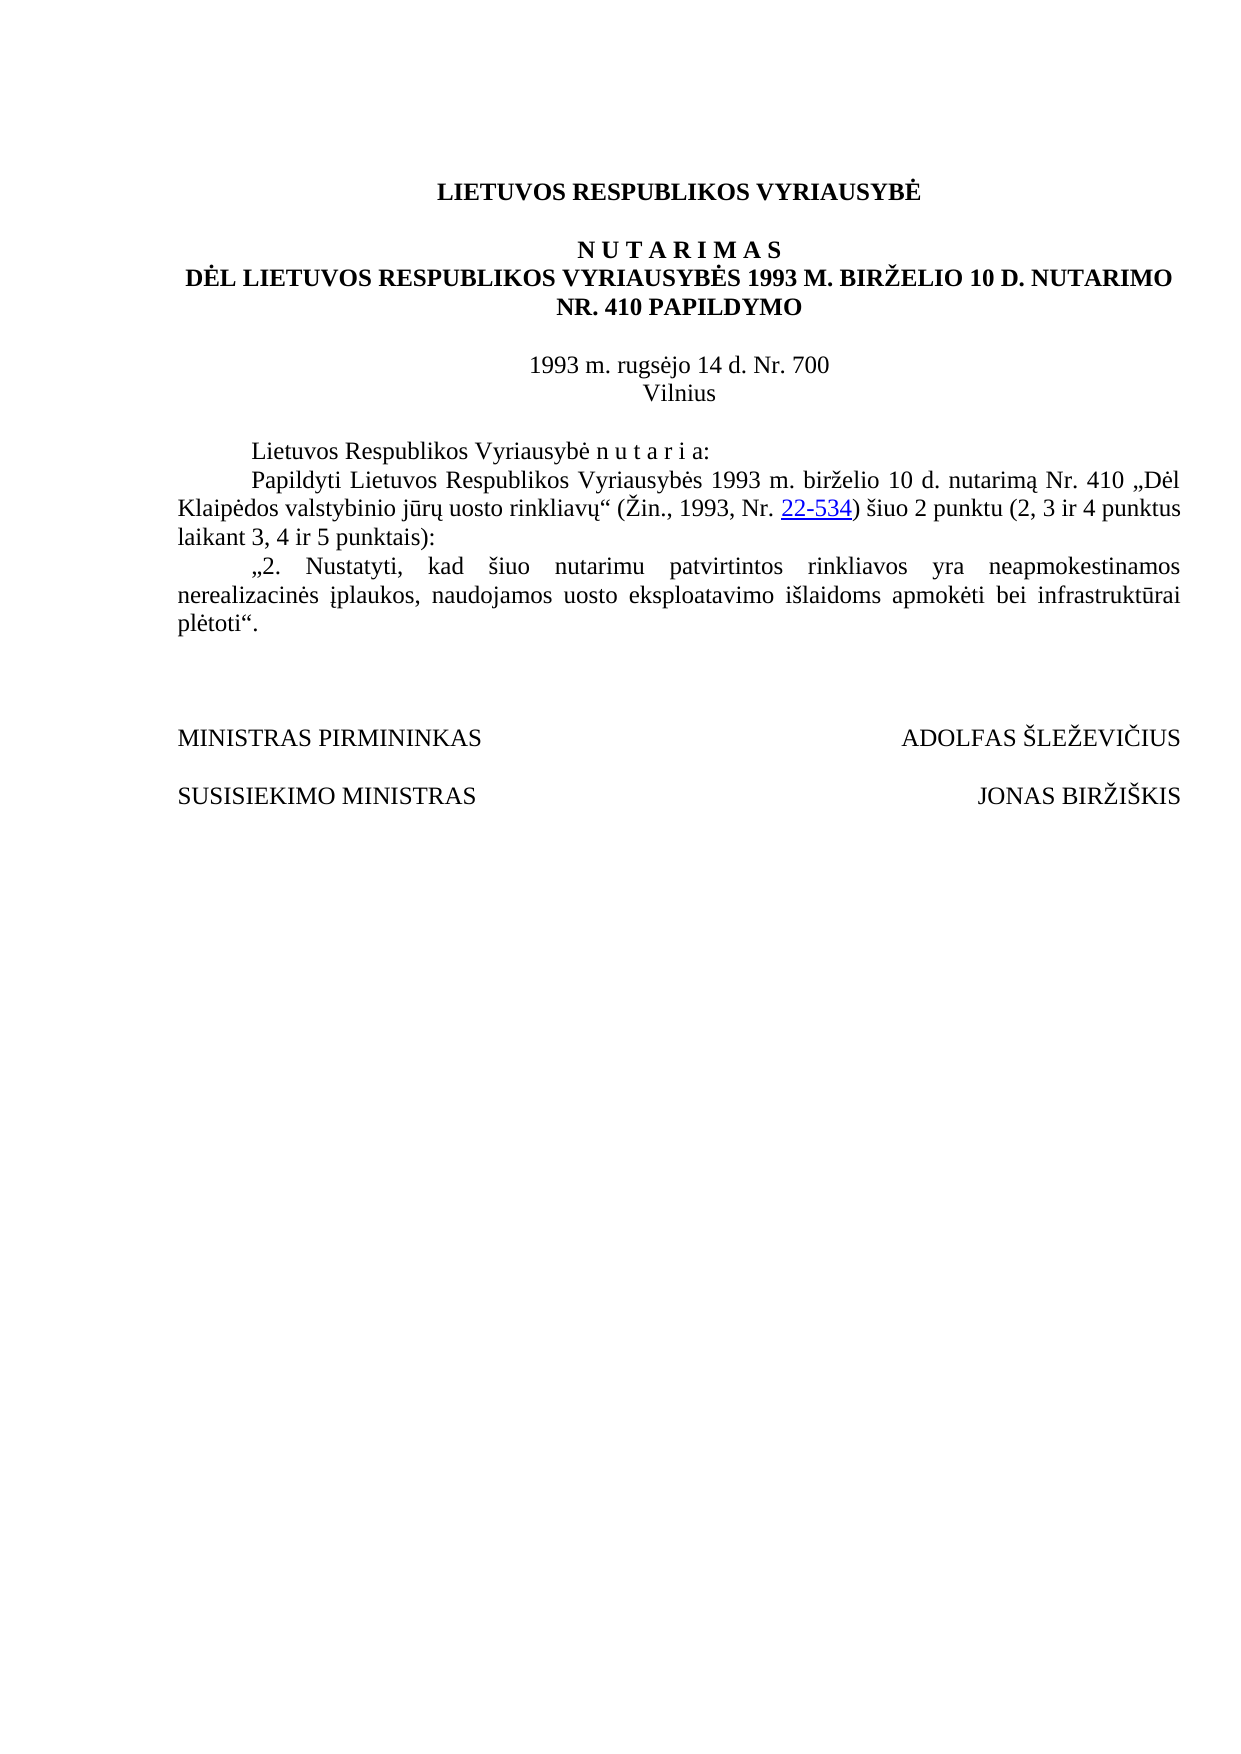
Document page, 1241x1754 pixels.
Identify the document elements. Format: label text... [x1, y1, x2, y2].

text Papildyti Lietuvos Respublikos Vyriausybės 1993 m. birželio 10 d. nutarimą Nr. 410 „Dėl Klaipėdos valstybinio jūrų uosto rinkliavų“ (Žin., 1993, Nr. 22-534) šiuo 2 punktu (2, 3 ir 4 punktus laikant 3, 4 ir 5 punktais): [177, 465, 1181, 551]
text LIETUVOS RESPUBLIKOS VYRIAUSYBĖ [177, 177, 1181, 206]
text SUSISIEKIMO MINISTRAS JONAS BIRŽIŠKIS [177, 781, 1181, 810]
text 1993 m. rugsėjo 14 d. Nr. 700 [177, 350, 1181, 378]
text „2. Nustatyti, kad šiuo nutarimu patvirtintos rinkliavos yra neapmokestinamos nerealizacinės įplaukos, naudojamos uosto eksploatavimo išlaidoms apmokėti bei infrastruktūrai plėtoti“. [177, 551, 1181, 637]
text N U T A R I M A S [177, 235, 1181, 263]
text MINISTRAS PIRMININKAS ADOLFAS ŠLEŽEVIČIUS [177, 723, 1181, 752]
text Vilnius [177, 378, 1181, 407]
text DĖL LIETUVOS RESPUBLIKOS VYRIAUSYBĖS 1993 M. BIRŽELIO 10 D. NUTARIMO NR. 410 PAPILDYMO [177, 263, 1181, 321]
text Lietuvos Respublikos Vyriausybė nutaria: [177, 436, 1181, 465]
